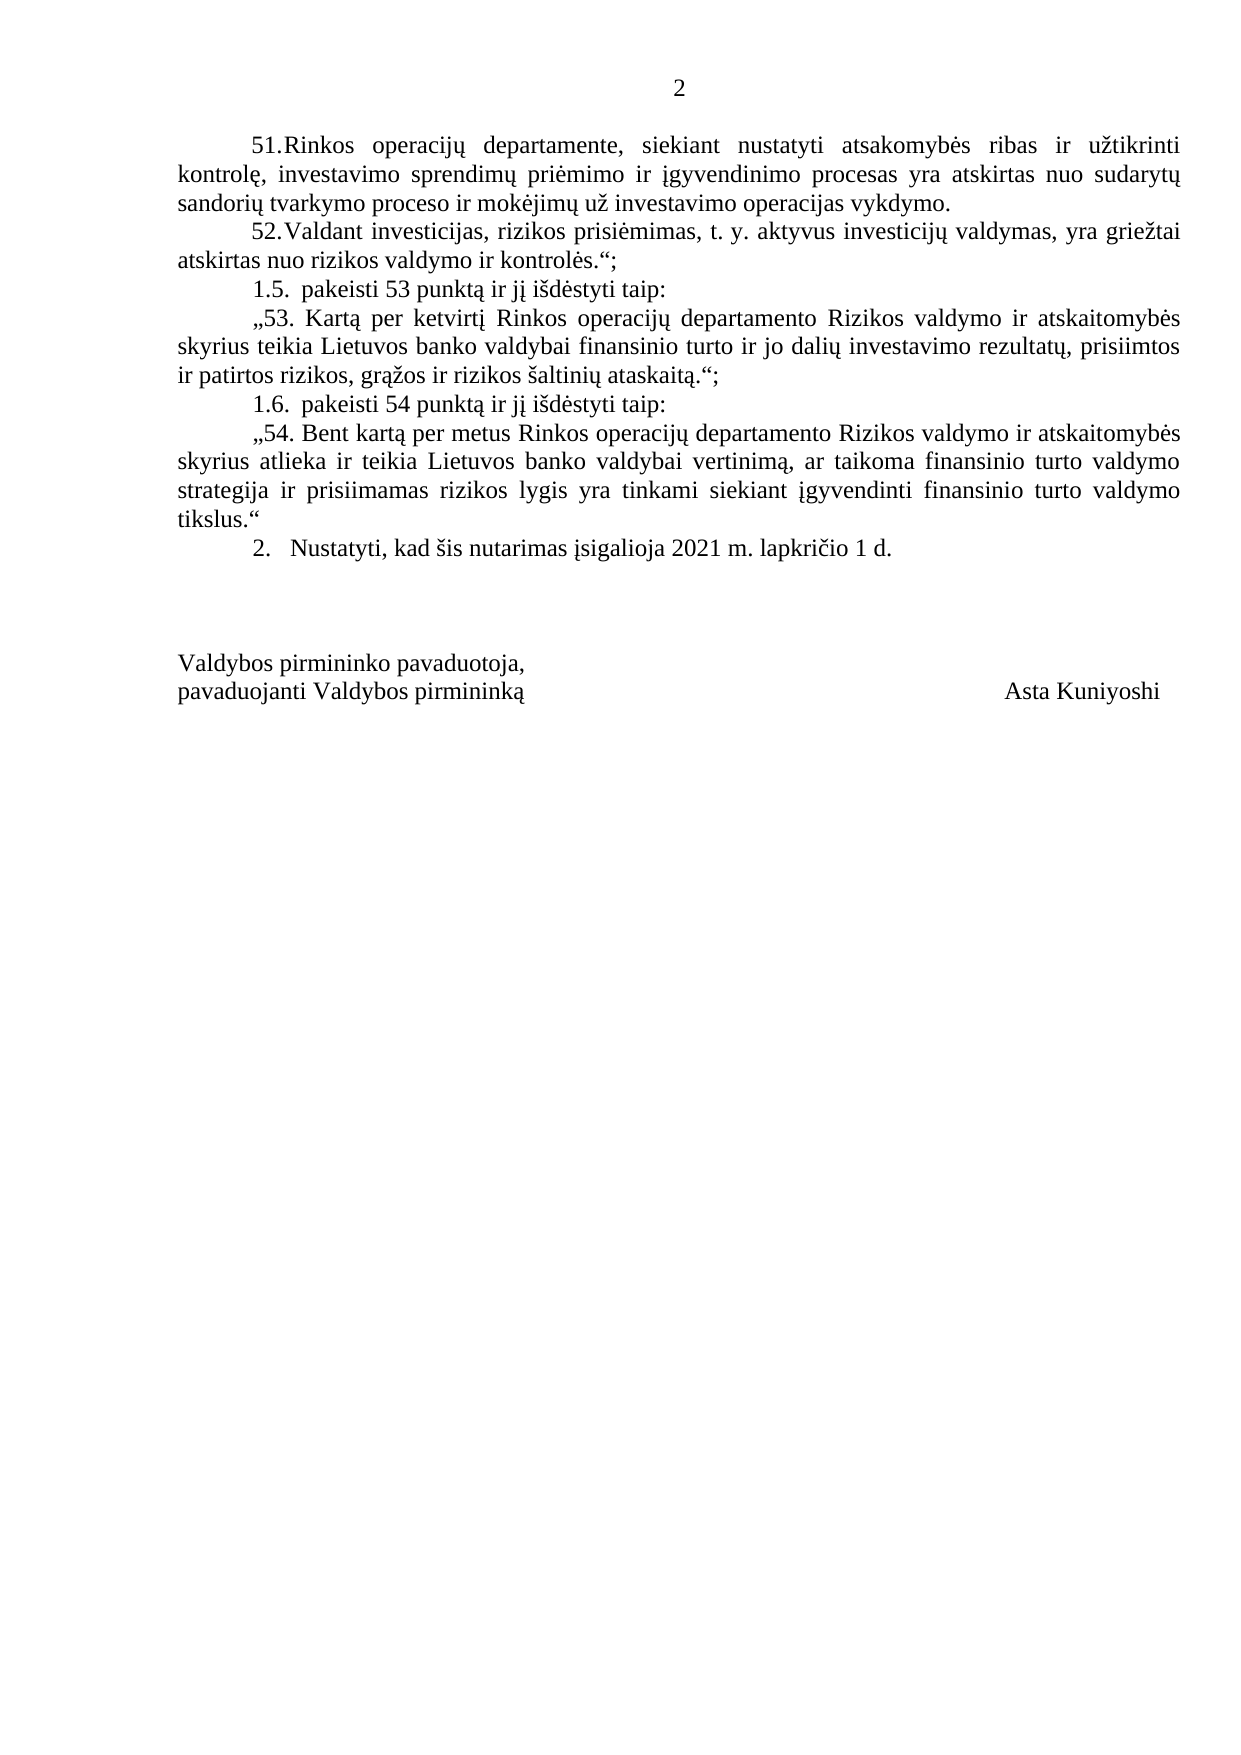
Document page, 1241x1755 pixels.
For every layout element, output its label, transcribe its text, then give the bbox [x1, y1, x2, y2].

text pavaduojanti Valdybos pirmininką Asta Kuniyoshi [177, 676, 1181, 705]
text 51. Rinkos operacijų departamente, siekiant nustatyti atsakomybės ribas ir užtikrinti kontrolę, investavimo sprendimų priėmimo ir įgyvendinimo procesas yra atskirtas nuo sudarytų sandorių tvarkymo proceso ir mokėjimų už investavimo operacijas vykdymo. [177, 130, 1181, 216]
text Valdybos pirmininko pavaduotoja, [177, 648, 1181, 676]
text 1.5. pakeisti 53 punktą ir jį išdėstyti taip: [177, 274, 1181, 303]
text 1.6. pakeisti 54 punktą ir jį išdėstyti taip: [177, 389, 1181, 418]
text 52. Valdant investicijas, rizikos prisiėmimas, t. y. aktyvus investicijų valdymas, yra griežtai atskirtas nuo rizikos valdymo ir kontrolės.“; [177, 216, 1181, 274]
text „53. Kartą per ketvirtį Rinkos operacijų departamento Rizikos valdymo ir atskaitomybės skyrius teikia Lietuvos banko valdybai finansinio turto ir jo dalių investavimo rezultatų, prisiimtos ir patirtos rizikos, grąžos ir rizikos šaltinių ataskaitą.“; [177, 303, 1181, 389]
text „54. Bent kartą per metus Rinkos operacijų departamento Rizikos valdymo ir atskaitomybės skyrius atlieka ir teikia Lietuvos banko valdybai vertinimą, ar taikoma finansinio turto valdymo strategija ir prisiimamas rizikos lygis yra tinkami siekiant įgyvendinti finansinio turto valdymo tikslus.“ [177, 418, 1181, 533]
text 2. Nustatyti, kad šis nutarimas įsigalioja 2021 m. lapkričio 1 d. [252, 533, 1181, 561]
